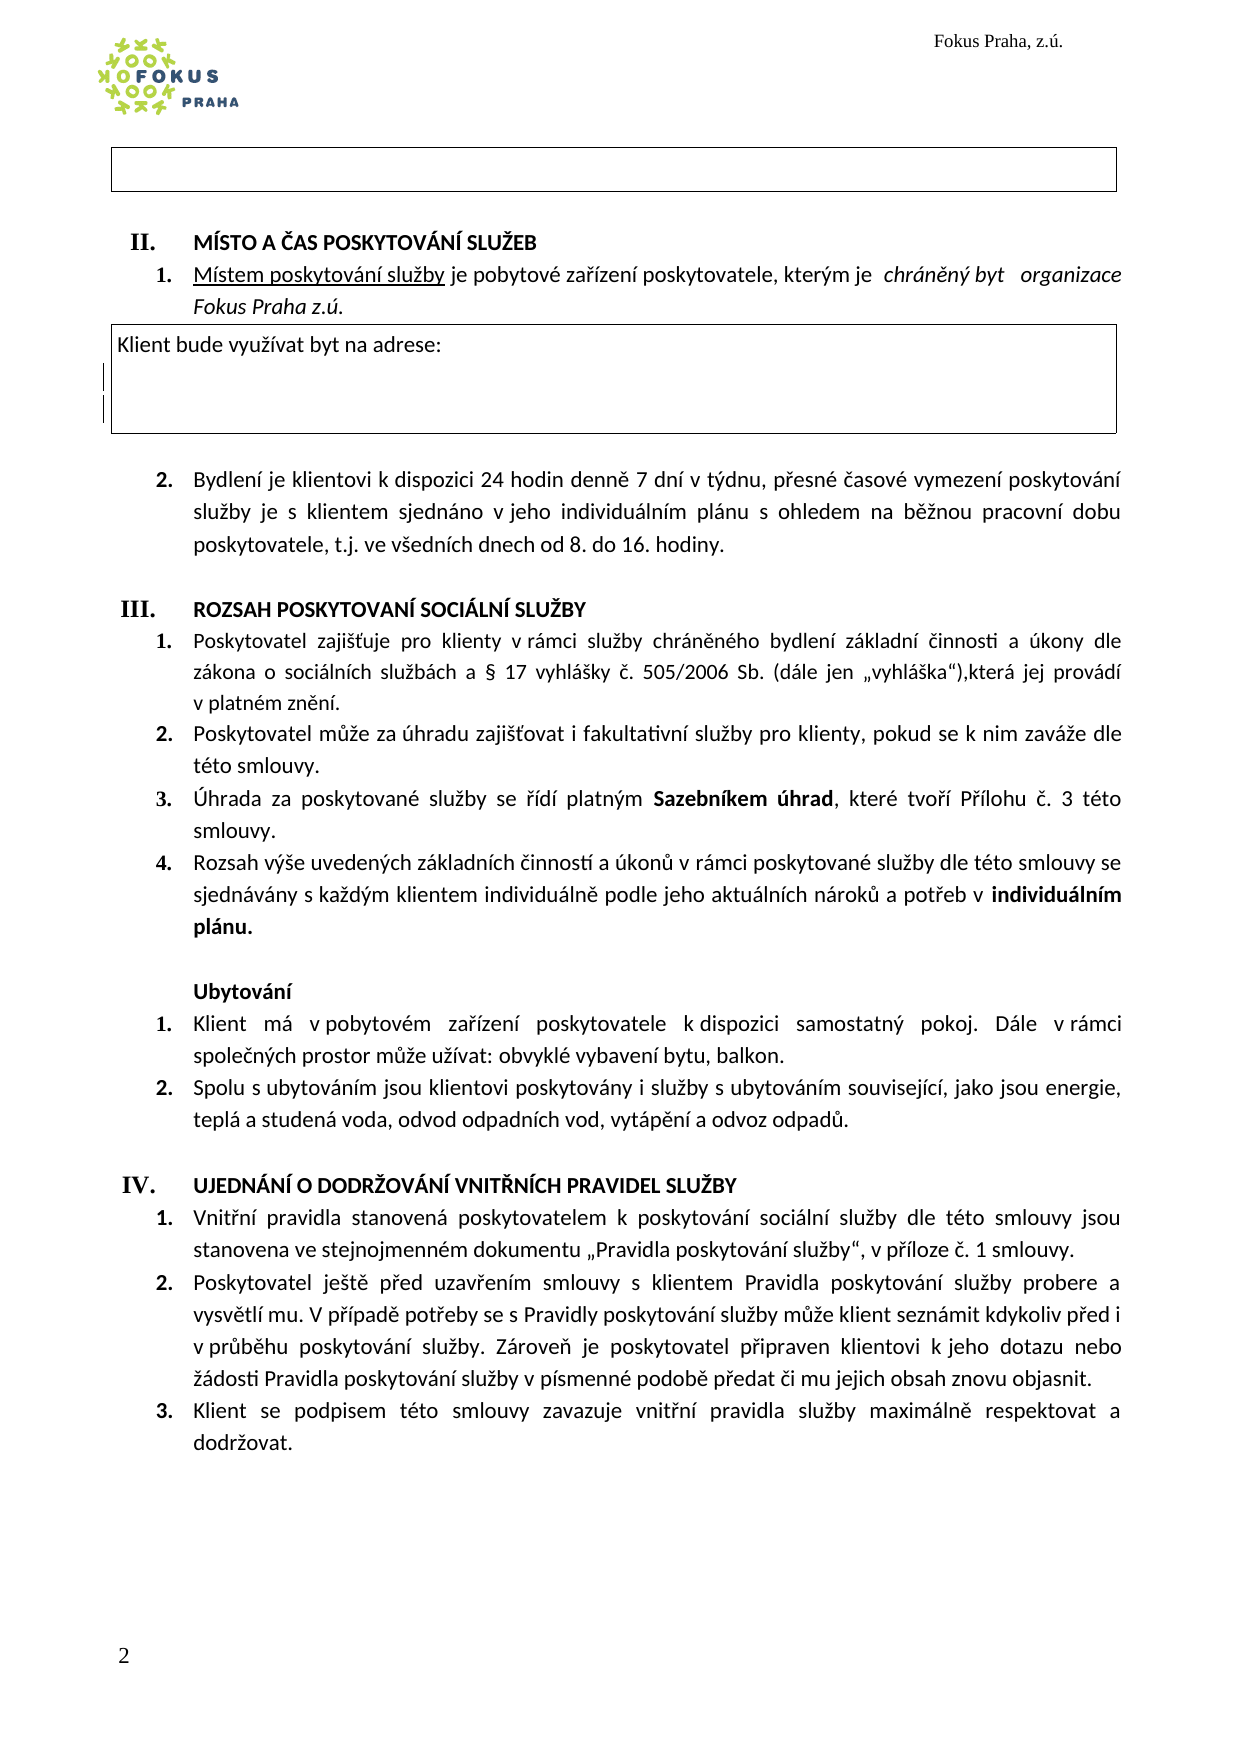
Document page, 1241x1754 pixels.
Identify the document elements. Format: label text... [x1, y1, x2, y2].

list ROZSAH POSKYTOVANÍ SOCIÁLNÍ SLUŽBY [156, 594, 1122, 623]
list Místem poskytování služby je pobytové zařízení poskytovatele, kterým je chráněný byt organizace Fokus Praha z.ú. [156, 260, 1122, 320]
list Spolu s ubytováním jsou klientovi poskytovány i služby s ubytováním související, jako jsou energie, teplá a studená voda, odvod odpadních vod, vytápění a odvoz odpadů. [156, 1073, 1122, 1133]
list Poskytovatel zajišťuje pro klienty v rámci služby chráněného bydlení základní činnosti a úkony dle zákona o sociálních službách a § 17 vyhlášky č. 505/2006 Sb. (dále jen „vyhláška“),která jej provádí v platném znění. [156, 627, 1122, 715]
list MÍSTO A ČAS POSKYTOVÁNÍ SLUŽEB [156, 227, 1122, 256]
table_header [112, 148, 1116, 191]
list Bydlení je klientovi k dispozici 24 hodin denně 7 dní v týdnu, přesné časové vymezení poskytování služby je s klientem sjednáno v jeho individuálním plánu s ohledem na běžnou pracovní dobu poskytovatele, t.j. ve všedních dnech od 8. do 16. hodiny. [156, 465, 1122, 558]
picture [90, 35, 243, 118]
list Úhrada za poskytované služby se řídí platným Sazebníkem úhrad, které tvoří Přílohu č. 3 této smlouvy. [156, 784, 1122, 844]
list Klient se podpisem této smlouvy zavazuje vnitřní pravidla služby maximálně respektovat a dodržovat. [156, 1396, 1122, 1457]
list UJEDNÁNÍ O DODRŽOVÁNÍ VNITŘNÍCH PRAVIDEL SLUŽBY [156, 1170, 1122, 1199]
list Poskytovatel může za úhradu zajišťovat i fakultativní služby pro klienty, pokud se k nim zaváže dle této smlouvy. [156, 719, 1122, 779]
list Vnitřní pravidla stanovená poskytovatelem k poskytování sociální služby dle této smlouvy jsou stanovena ve stejnojmenném dokumentu „Pravidla poskytování služby“, v příloze č. 1 smlouvy. [156, 1203, 1122, 1263]
list Rozsah výše uvedených základních činností a úkonů v rámci poskytované služby dle této smlouvy se sjednávány s každým klientem individuálně podle jeho aktuálních nároků a potřeb v individuálním plánu. [156, 848, 1122, 940]
list Poskytovatel ještě před uzavřením smlouvy s klientem Pravidla poskytování služby probere a vysvětlí mu. V případě potřeby se s Pravidly poskytování služby může klient seznámit kdykoliv před i v průběhu poskytování služby. Zároveň je poskytovatel připraven klientovi k jeho dotazu nebo žádosti Pravidla poskytování služby v písmenné podobě předat či mu jejich obsah znovu objasnit. [156, 1268, 1122, 1392]
table_header Klient bude využívat byt na adrese: [112, 325, 1116, 433]
list Ubytování [193, 977, 1122, 1005]
list Klient má v pobytovém zařízení poskytovatele k dispozici samostatný pokoj. Dále v rámci společných prostor může užívat: obvyklé vybavení bytu, balkon. [156, 1009, 1122, 1069]
